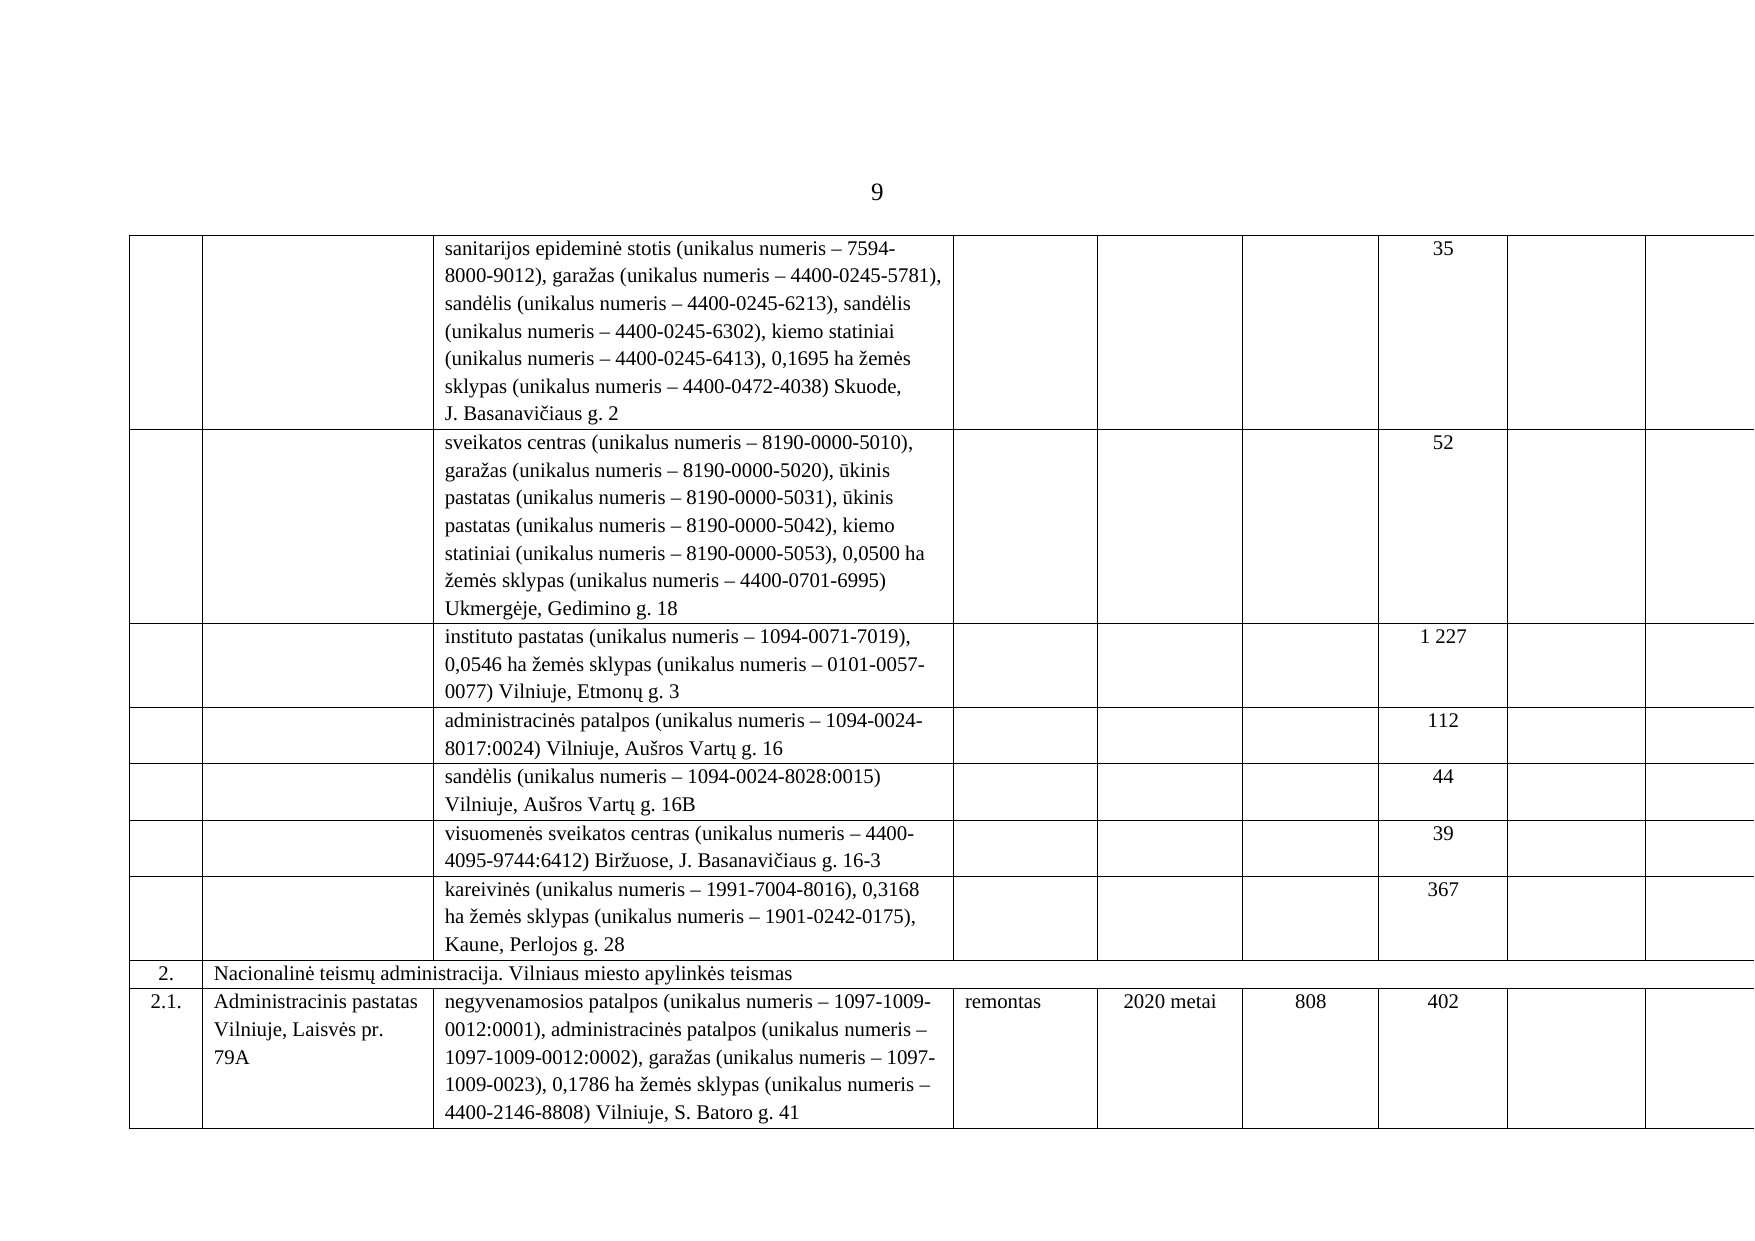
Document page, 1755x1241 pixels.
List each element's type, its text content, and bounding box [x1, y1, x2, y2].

table_cell 35 [1379, 236, 1507, 429]
table_cell [1243, 430, 1378, 623]
table_cell [1098, 236, 1242, 429]
table_cell sanitarijos epideminė stotis (unikalus numeris – 7594-8000-9012), garažas (unikalus numeris – 4400-0245-5781), sandėlis (unikalus numeris – 4400-0245-6213), sandėlis (unikalus numeris – 4400-0245-6302), kiemo statiniai (unikalus numeris – 4400-0245-6413), 0,1695 ha žemės sklypas (unikalus numeris – 4400-0472-4038) Skuode, J. Basanavičiaus g. 2 [434, 236, 953, 429]
table_cell [954, 430, 1097, 623]
table_cell 2.1. [130, 989, 202, 1128]
table_cell kareivinės (unikalus numeris – 1991-7004-8016), 0,3168 ha žemės sklypas (unikalus numeris – 1901-0242-0175), Kaune, Perlojos g. 28 [434, 877, 953, 960]
table_cell negyvenamosios patalpos (unikalus numeris – 1097-1009-0012:0001), administracinės patalpos (unikalus numeris – 1097-1009-0012:0002), garažas (unikalus numeris – 1097-1009-0023), 0,1786 ha žemės sklypas (unikalus numeris – 4400-2146-8808) Vilniuje, S. Batoro g. 41 [434, 989, 953, 1128]
table_cell administracinės patalpos (unikalus numeris – 1094-0024-8017:0024) Vilniuje, Aušros Vartų g. 16 [434, 708, 953, 763]
table_cell [1098, 624, 1242, 707]
table_cell [203, 236, 433, 429]
table_cell [1243, 764, 1378, 819]
table_cell [1098, 821, 1242, 876]
table_cell Administracinis pastatas Vilniuje, Laisvės pr. 79A [203, 989, 433, 1128]
table_cell 2020 metai [1098, 989, 1242, 1128]
table_cell [1508, 989, 1645, 1128]
table_cell [1243, 624, 1378, 707]
table_cell 1 227 [1379, 624, 1507, 707]
table_cell [954, 877, 1097, 960]
table_cell Nacionalinė teismų administracija. Vilniaus miesto apylinkės teismas [203, 961, 1754, 988]
table_cell [1508, 236, 1645, 429]
table_cell [1243, 821, 1378, 876]
table_cell [954, 236, 1097, 429]
table_cell sveikatos centras (unikalus numeris – 8190-0000-5010), garažas (unikalus numeris – 8190-0000-5020), ūkinis pastatas (unikalus numeris – 8190-0000-5031), ūkinis pastatas (unikalus numeris – 8190-0000-5042), kiemo statiniai (unikalus numeris – 8190-0000-5053), 0,0500 ha žemės sklypas (unikalus numeris – 4400-0701-6995) Ukmergėje, Gedimino g. 18 [434, 430, 953, 623]
table_cell sandėlis (unikalus numeris – 1094-0024-8028:0015) Vilniuje, Aušros Vartų g. 16B [434, 764, 953, 819]
table_cell visuomenės sveikatos centras (unikalus numeris – 4400-4095-9744:6412) Biržuose, J. Basanavičiaus g. 16-3 [434, 821, 953, 876]
table_cell [954, 821, 1097, 876]
table_cell 39 [1379, 821, 1507, 876]
table_cell [1646, 708, 1754, 763]
table_cell [203, 764, 433, 819]
table_cell 808 [1243, 989, 1378, 1128]
table_cell [954, 764, 1097, 819]
table_cell remontas [954, 989, 1097, 1128]
table_cell [1098, 764, 1242, 819]
table_cell [130, 708, 202, 763]
table_cell [1508, 764, 1645, 819]
table_cell [1646, 821, 1754, 876]
table_cell [203, 877, 433, 960]
table_cell [203, 708, 433, 763]
table_cell 44 [1379, 764, 1507, 819]
table_cell [130, 821, 202, 876]
table_cell [1646, 764, 1754, 819]
table_cell 52 [1379, 430, 1507, 623]
table_cell 367 [1379, 877, 1507, 960]
table_cell [1508, 821, 1645, 876]
table_cell [1508, 708, 1645, 763]
table_cell [130, 624, 202, 707]
table_cell [1243, 236, 1378, 429]
table_cell [1098, 708, 1242, 763]
table_cell [1646, 236, 1754, 429]
table_cell [203, 430, 433, 623]
table_cell [1243, 708, 1378, 763]
table_cell [954, 708, 1097, 763]
table_cell [130, 877, 202, 960]
table_cell 2. [130, 961, 202, 988]
table_cell [203, 624, 433, 707]
table_cell [954, 624, 1097, 707]
table_cell [1508, 624, 1645, 707]
table_cell [1646, 430, 1754, 623]
table_cell [1098, 877, 1242, 960]
table_cell [203, 821, 433, 876]
table_cell [1508, 430, 1645, 623]
table_cell [1646, 877, 1754, 960]
table_cell 112 [1379, 708, 1507, 763]
table_cell [1646, 624, 1754, 707]
table_cell [130, 764, 202, 819]
table_cell [1508, 877, 1645, 960]
table_cell [1646, 989, 1754, 1128]
table_cell [130, 430, 202, 623]
table_cell [130, 236, 202, 429]
table_cell [1098, 430, 1242, 623]
table_cell instituto pastatas (unikalus numeris – 1094-0071-7019), 0,0546 ha žemės sklypas (unikalus numeris – 0101-0057-0077) Vilniuje, Etmonų g. 3 [434, 624, 953, 707]
table_cell [1243, 877, 1378, 960]
table_cell 402 [1379, 989, 1507, 1128]
